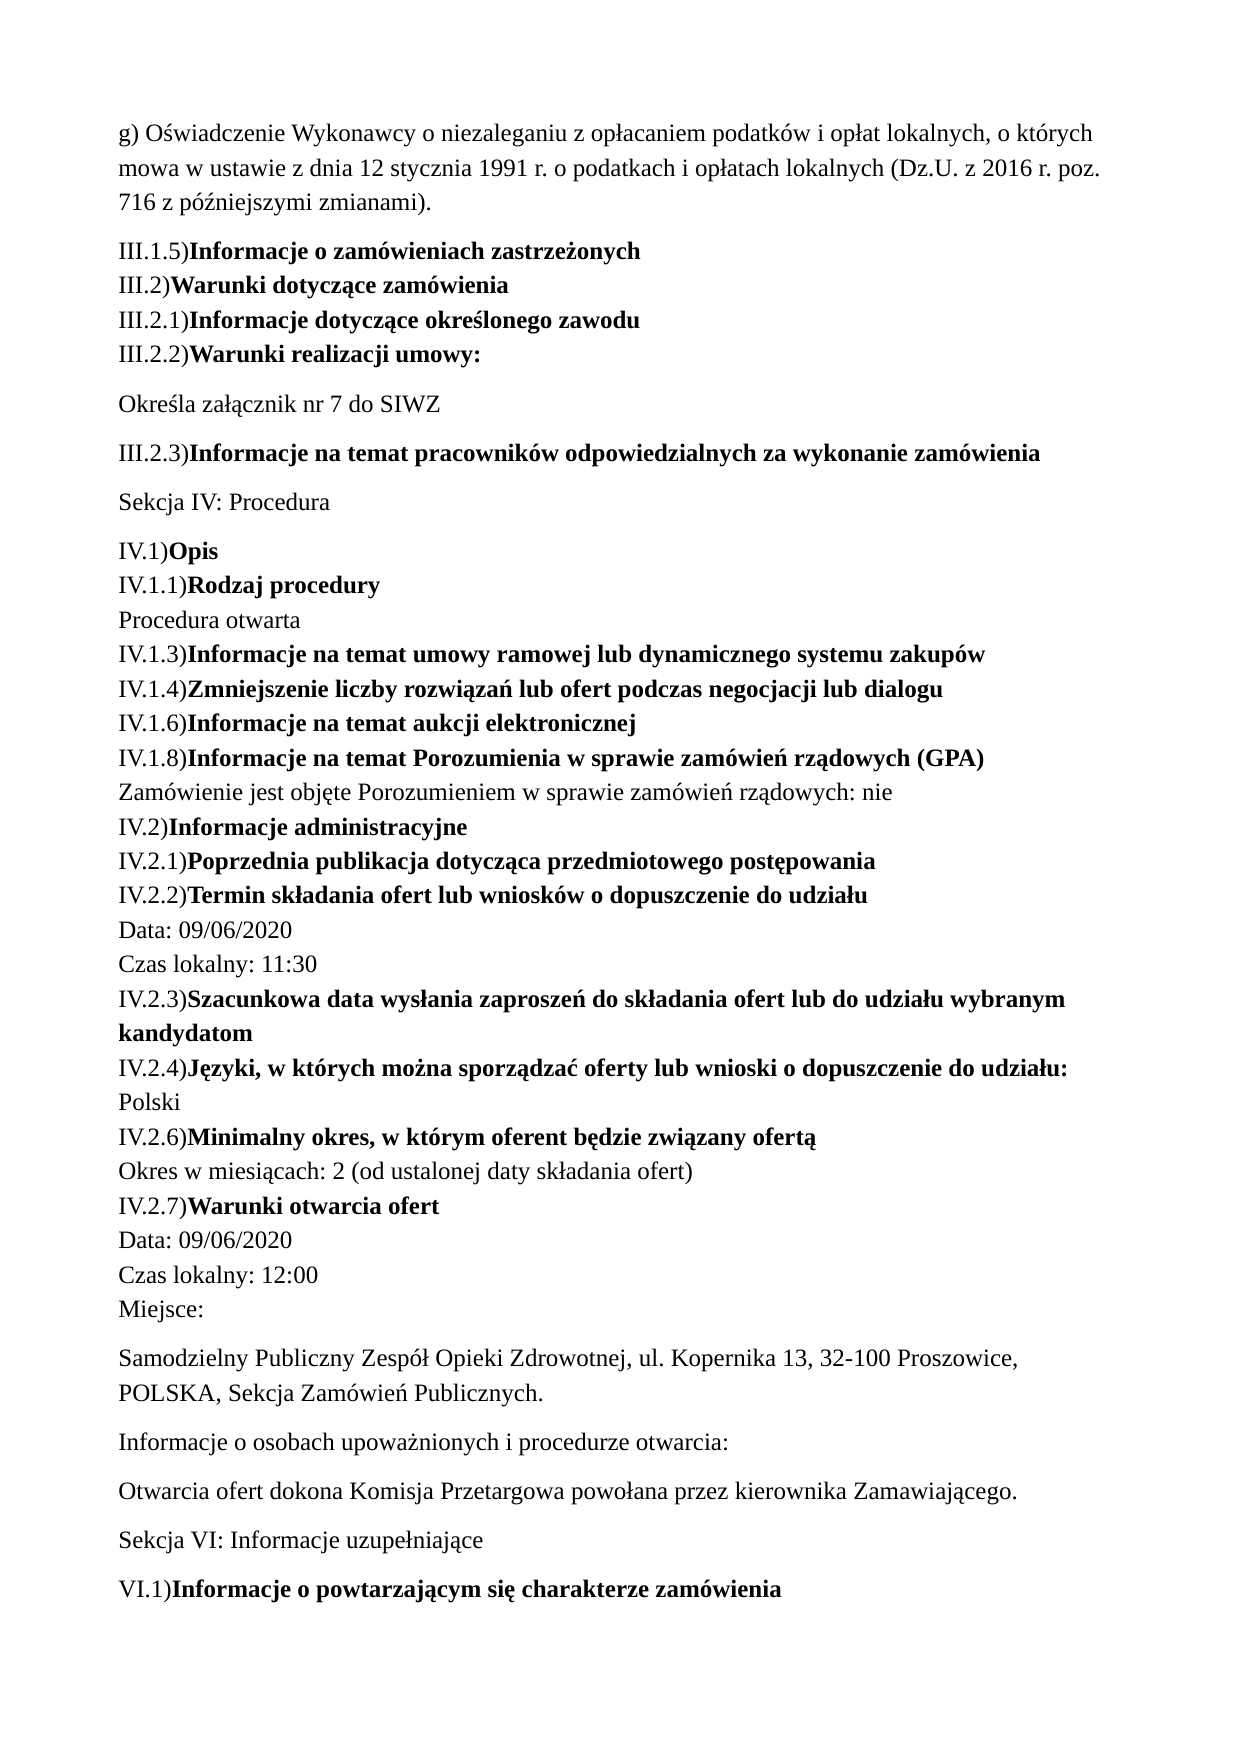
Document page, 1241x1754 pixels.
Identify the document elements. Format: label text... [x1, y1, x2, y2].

text III.2)Warunki dotyczące zamówienia [118, 271, 1122, 299]
text Miejsce: [118, 1294, 1122, 1323]
text Czas lokalny: 12:00 [118, 1260, 1122, 1289]
text Procedura otwarta [118, 605, 1122, 633]
text IV.1.4)Zmniejszenie liczby rozwiązań lub ofert podczas negocjacji lub dialogu [118, 674, 1122, 702]
text IV.2.4)Języki, w których można sporządzać oferty lub wnioski o dopuszczenie do udziału: [118, 1053, 1122, 1082]
text Określa załącznik nr 7 do SIWZ [118, 389, 1122, 417]
text III.2.2)Warunki realizacji umowy: [118, 339, 1122, 368]
text IV.2.1)Poprzednia publikacja dotycząca przedmiotowego postępowania [118, 846, 1122, 875]
text IV.1.3)Informacje na temat umowy ramowej lub dynamicznego systemu zakupów [118, 639, 1122, 668]
text IV.1.1)Rodzaj procedury [118, 570, 1122, 599]
text Czas lokalny: 11:30 [118, 949, 1122, 978]
text IV.2.2)Termin składania ofert lub wniosków o dopuszczenie do udziału [118, 881, 1122, 909]
text Data: 09/06/2020 [118, 915, 1122, 944]
text III.2.3)Informacje na temat pracowników odpowiedzialnych za wykonanie zamówienia [118, 438, 1122, 466]
text Okres w miesiącach: 2 (od ustalonej daty składania ofert) [118, 1156, 1122, 1185]
text IV.1)Opis [118, 536, 1122, 564]
text Otwarcia ofert dokona Komisja Przetargowa powołana przez kierownika Zamawiającego. [118, 1476, 1122, 1505]
text IV.2.7)Warunki otwarcia ofert [118, 1191, 1122, 1220]
text Data: 09/06/2020 [118, 1225, 1122, 1254]
text III.2.1)Informacje dotyczące określonego zawodu [118, 305, 1122, 334]
text Sekcja IV: Procedura [118, 487, 1122, 516]
text IV.1.8)Informacje na temat Porozumienia w sprawie zamówień rządowych (GPA) [118, 743, 1122, 771]
text IV.1.6)Informacje na temat aukcji elektronicznej [118, 708, 1122, 737]
text Zamówienie jest objęte Porozumieniem w sprawie zamówień rządowych: nie [118, 777, 1122, 806]
text g) Oświadczenie Wykonawcy o niezaleganiu z opłacaniem podatków i opłat lokalnych, o których mowa w ustawie z dnia 12 stycznia 1991 r. o podatkach i opłatach lokalnych (Dz.U. z 2016 r. poz. 716 z późniejszymi zmianami). [118, 118, 1122, 216]
text Polski [118, 1087, 1122, 1116]
text Sekcja VI: Informacje uzupełniające [118, 1525, 1122, 1554]
text IV.2)Informacje administracyjne [118, 812, 1122, 840]
text IV.2.6)Minimalny okres, w którym oferent będzie związany ofertą [118, 1122, 1122, 1151]
text III.1.5)Informacje o zamówieniach zastrzeżonych [118, 236, 1122, 265]
text IV.2.3)Szacunkowa data wysłania zaproszeń do składania ofert lub do udziału wybranym kandydatom [118, 984, 1122, 1047]
text Informacje o osobach upoważnionych i procedurze otwarcia: [118, 1427, 1122, 1456]
text Samodzielny Publiczny Zespół Opieki Zdrowotnej, ul. Kopernika 13, 32-100 Proszowice, POLSKA, Sekcja Zamówień Publicznych. [118, 1343, 1122, 1407]
text VI.1)Informacje o powtarzającym się charakterze zamówienia [118, 1574, 1122, 1603]
